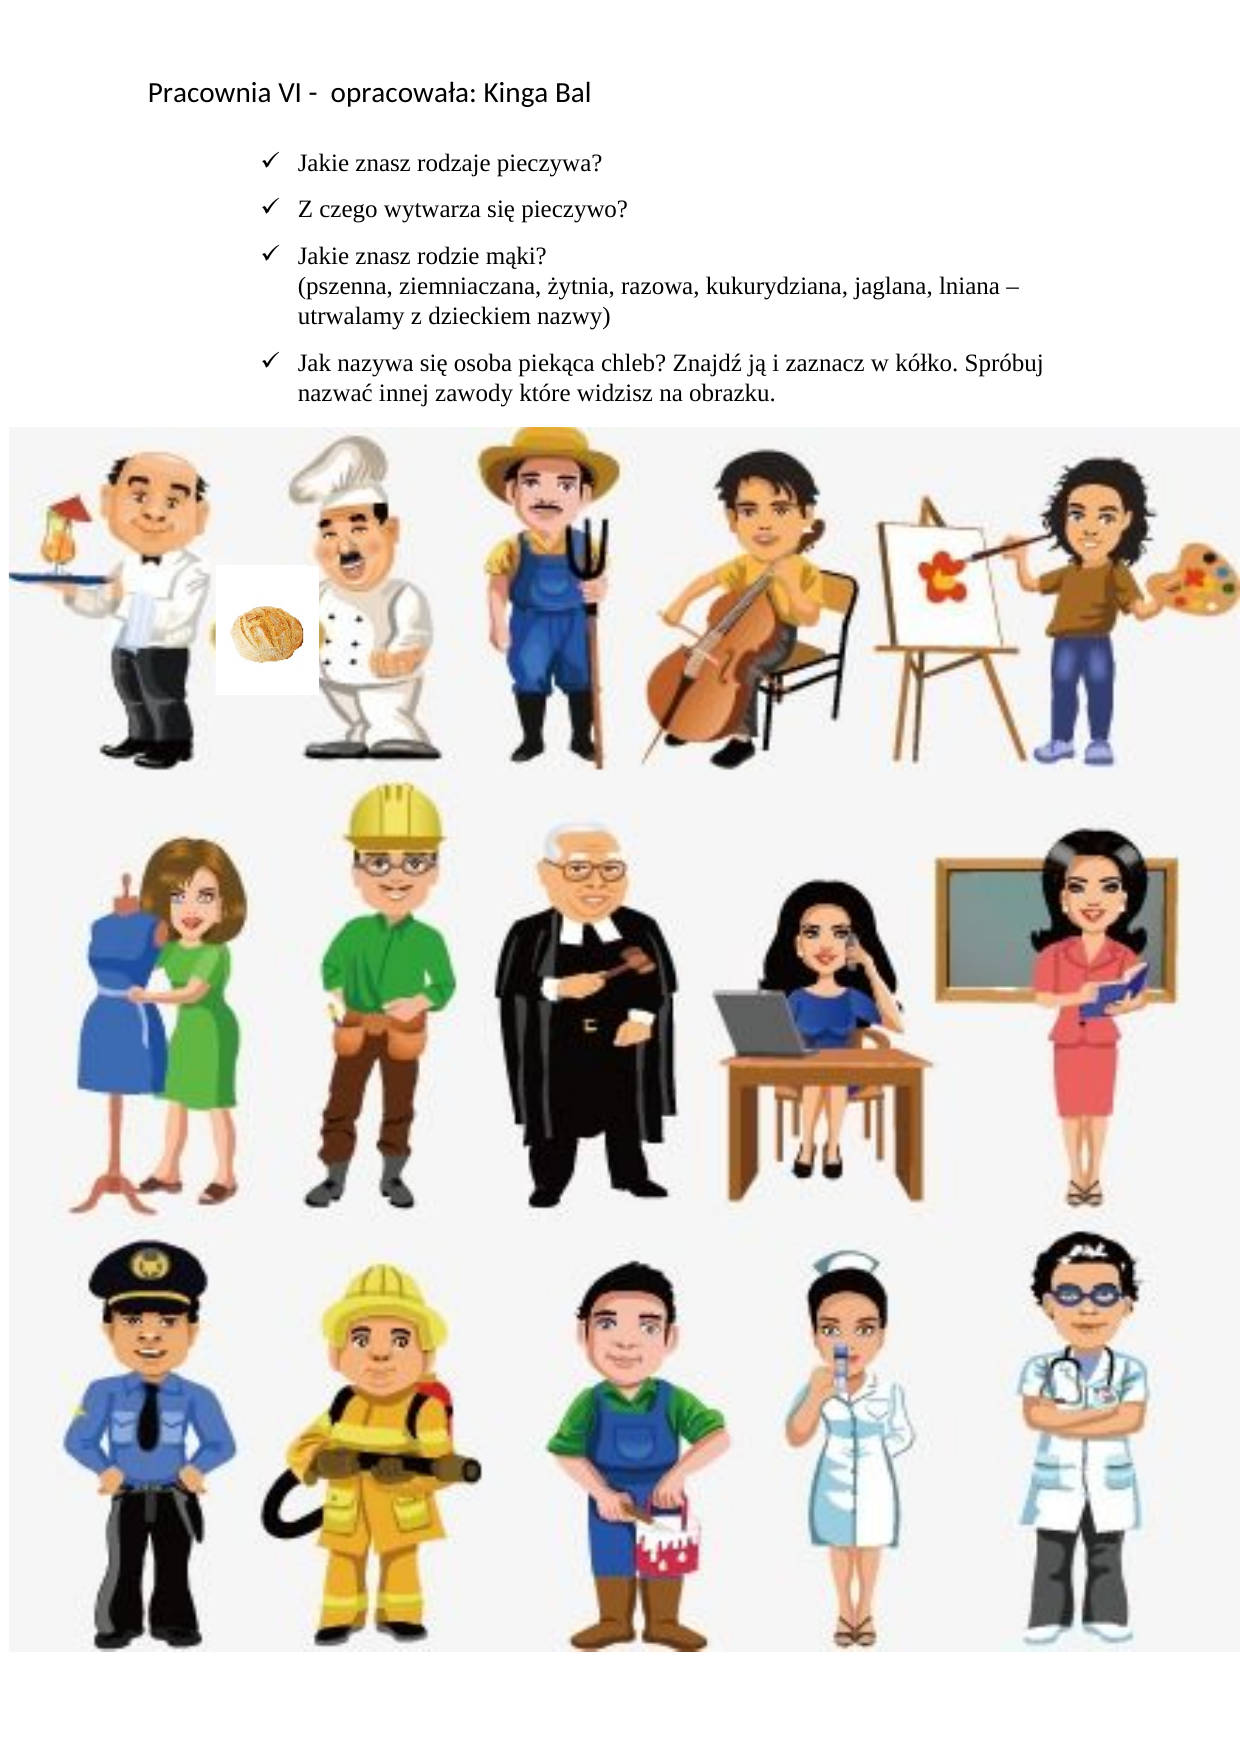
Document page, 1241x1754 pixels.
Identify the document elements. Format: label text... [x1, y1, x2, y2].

list Z czego wytwarza się pieczywo? [260, 194, 1093, 223]
list Jakie znasz rodzaje pieczywa? [260, 148, 1093, 176]
list Jak nazywa się osoba piekąca chleb? Znajdź ją i zaznacz w kółko. Spróbuj nazwać innej zawody które widzisz na obrazku. [260, 348, 1093, 407]
list Jakie znasz rodzie mąki? (pszenna, ziemniaczana, żytnia, razowa, kukurydziana, jaglana, lniana – utrwalamy z dzieckiem nazwy) [260, 241, 1093, 330]
